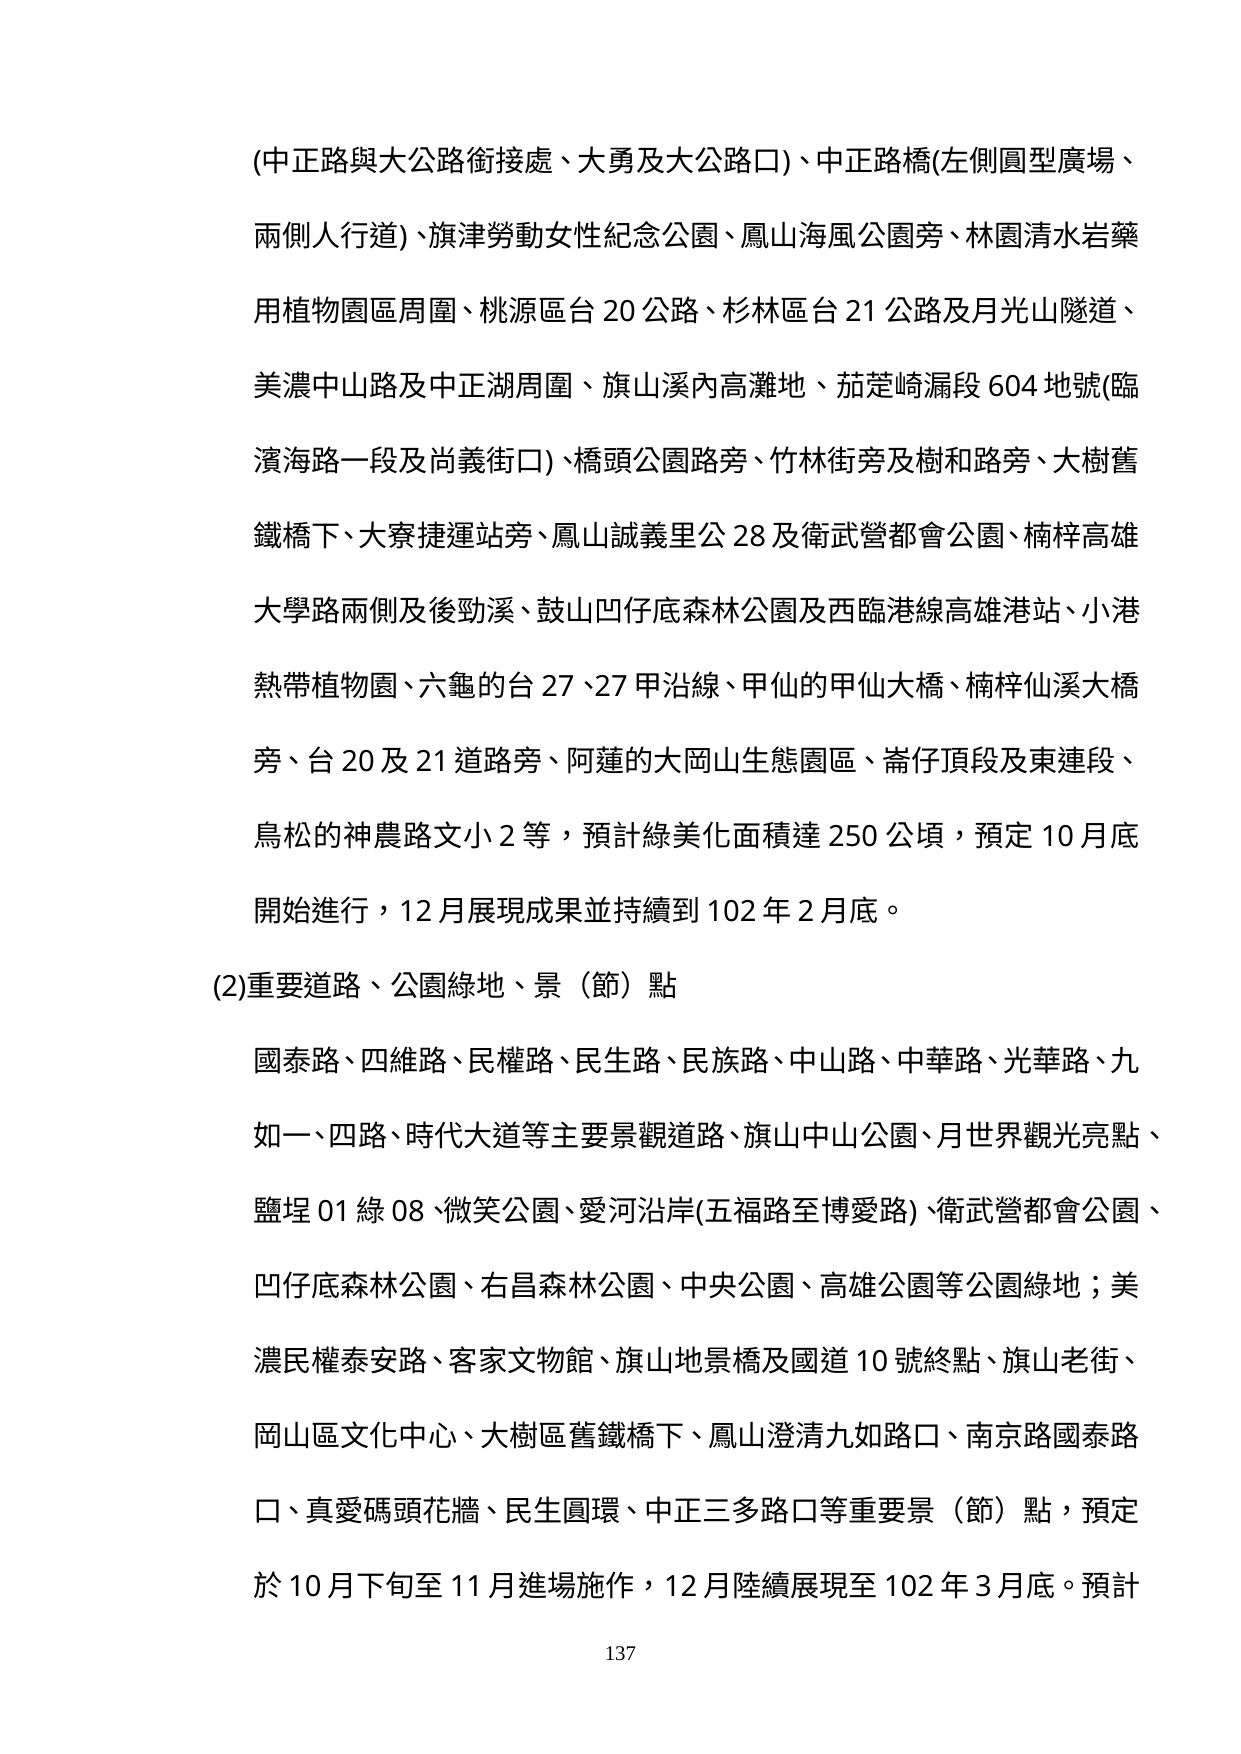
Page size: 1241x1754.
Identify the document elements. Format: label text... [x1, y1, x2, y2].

text (2)重要道路、公園綠地、景（節）點 [213, 946, 1140, 1021]
text 國泰路、四維路、民權路、民生路、民族路、中山路、中華路、光華路、九如一、四路、時代大道等主要景觀道路、旗山中山公園、月世界觀光亮點、鹽埕01綠08、微笑公園、愛河沿岸(五福路至博愛路)、衛武營都會公園、凹仔底森林公園、右昌森林公園、中央公園、高雄公園等公園綠地；美濃民權泰安路、客家文物館、旗山地景橋及國道10號終點、旗山老街、岡山區文化中心、大樹區舊鐵橋下、鳳山澄清九如路口、南京路國泰路口、真愛碼頭花牆、民生圓環、中正三多路口等重要景（節）點，預定於10月下旬至11月進場施作，12月陸續展現至102年3月底。預計栽植九重葛、仙丹、扶桑等開花灌木約50萬株，草花約70萬株。 [253, 1021, 1140, 1621]
text 目前已完成杉林月眉段、新庄段、十張犁段 (位於台21線十張犁路段與杉美路兩側)、台28線東方路、情人碼頭路段旁、鹽埕市民廣場人行道(中正路與大公路銜接處、大勇及大公路口)、中正路橋(左側圓型廣場、兩側人行道)、旗津勞動女性紀念公園、鳳山海風公園旁、林園清水岩藥用植物園區周圍、桃源區台20公路、杉林區台21公路及月光山隧道、美濃中山路及中正湖周圍、旗山溪內高灘地、茄萣崎漏段604地號(臨濱海路一段及尚義街口)、橋頭公園路旁、竹林街旁及樹和路旁、大樹舊鐵橋下、大寮捷運站旁、鳳山誠義里公28及衛武營都會公園、楠梓高雄大學路兩側及後勁溪、鼓山凹仔底森林公園及西臨港線高雄港站、小港熱帶植物園、六龜的台27、27甲沿線、甲仙的甲仙大橋、楠梓仙溪大橋旁、台20及21道路旁、阿蓮的大岡山生態園區、崙仔頂段及東連段、鳥松的神農路文小2等，預計綠美化面積達250公頃，預定10月底開始進行，12月展現成果並持續到102年2月底。 [253, 121, 1140, 946]
